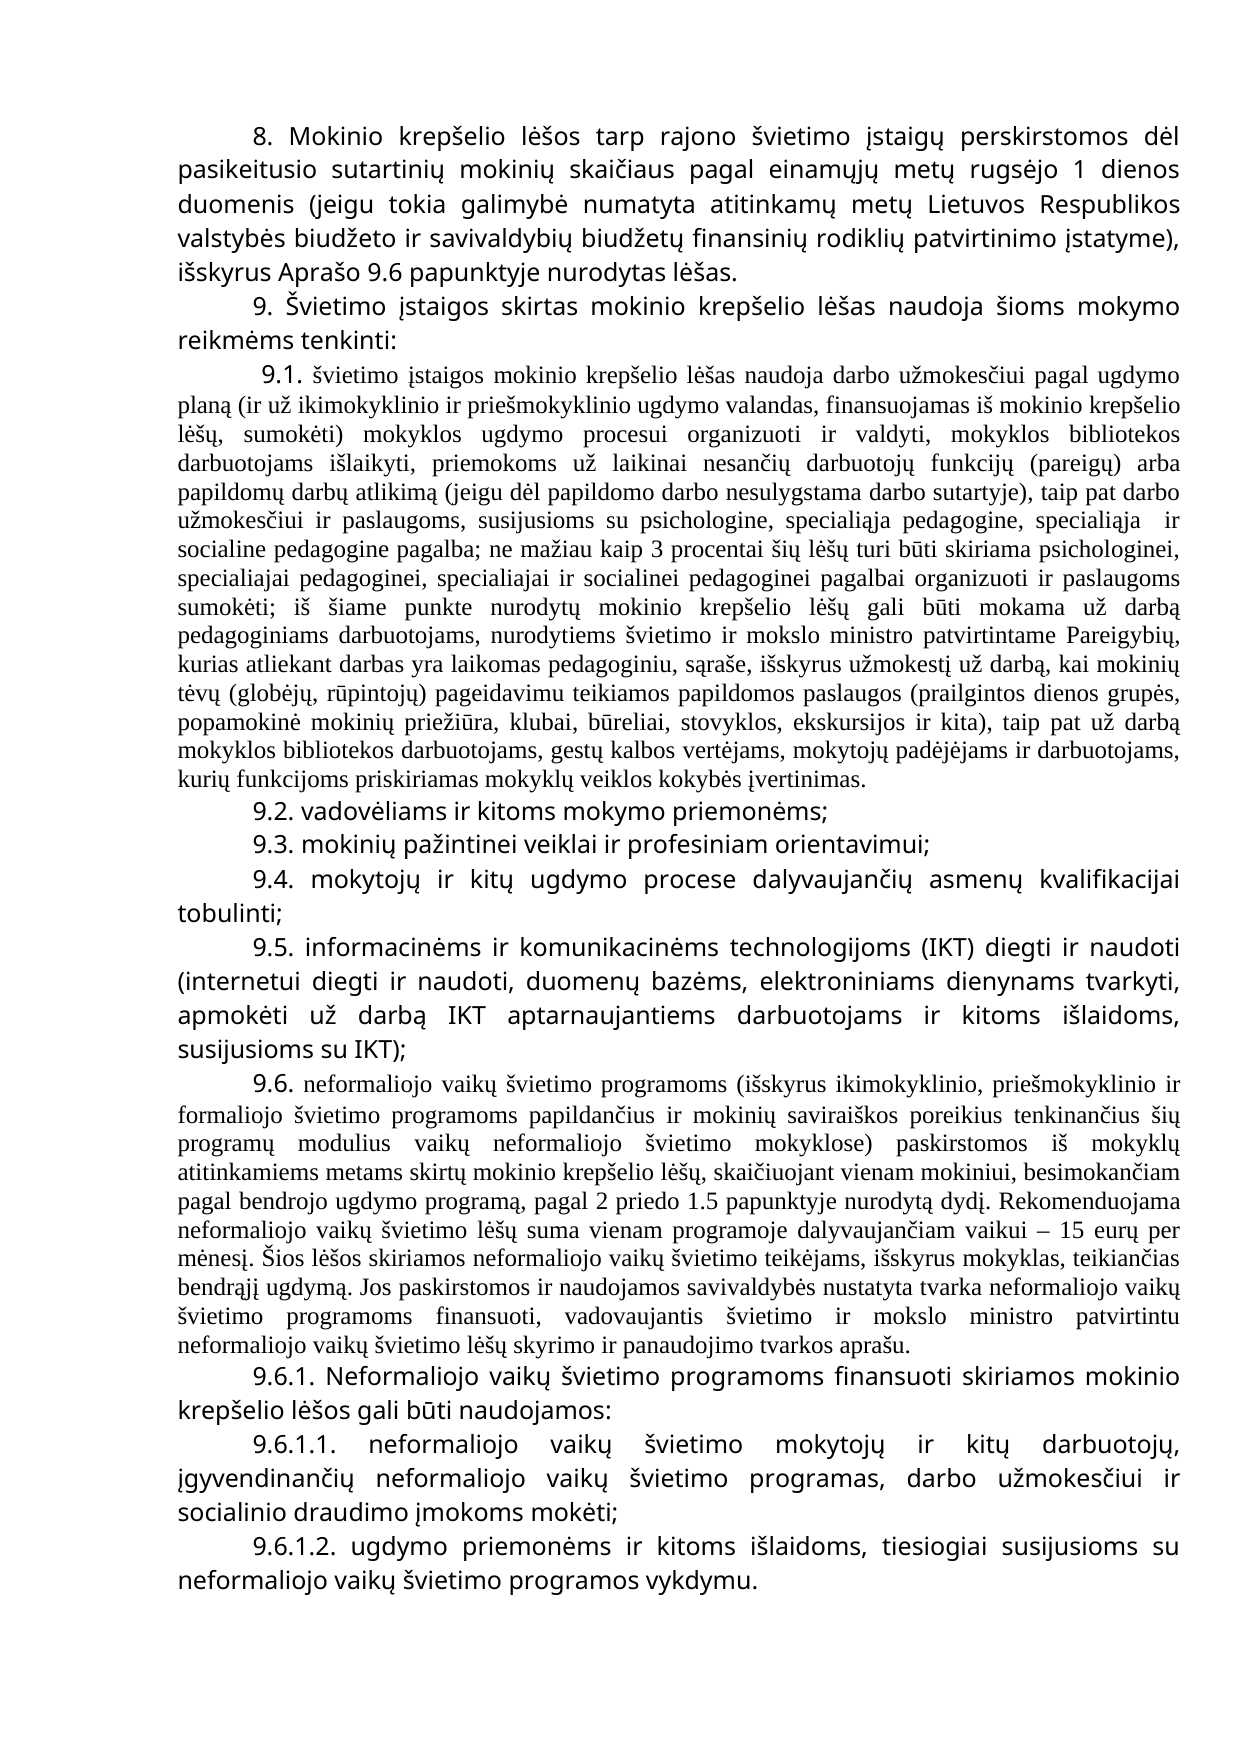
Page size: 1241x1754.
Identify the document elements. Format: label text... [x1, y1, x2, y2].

text 9.4. mokytojų ir kitų ugdymo procese dalyvaujančių asmenų kvalifikacijai tobulinti; [177, 861, 1181, 929]
text 9.1. švietimo įstaigos mokinio krepšelio lėšas naudoja darbo užmokesčiui pagal ugdymo planą (ir už ikimokyklinio ir priešmokyklinio ugdymo valandas, finansuojamas iš mokinio krepšelio lėšų, sumokėti) mokyklos ugdymo procesui organizuoti ir valdyti, mokyklos bibliotekos darbuotojams išlaikyti, priemokoms už laikinai nesančių darbuotojų funkcijų (pareigų) arba papildomų darbų atlikimą (jeigu dėl papildomo darbo nesulygstama darbo sutartyje), taip pat darbo užmokesčiui ir paslaugoms, susijusioms su psichologine, specialiąja pedagogine, specialiąja ir socialine pedagogine pagalba; ne mažiau kaip 3 procentai šių lėšų turi būti skiriama psichologinei, specialiajai pedagoginei, specialiajai ir socialinei pedagoginei pagalbai organizuoti ir paslaugoms sumokėti; iš šiame punkte nurodytų mokinio krepšelio lėšų gali būti mokama už darbą pedagoginiams darbuotojams, nurodytiems švietimo ir mokslo ministro patvirtintame Pareigybių, kurias atliekant darbas yra laikomas pedagoginiu, sąraše, išskyrus užmokestį už darbą, kai mokinių tėvų (globėjų, rūpintojų) pageidavimu teikiamos papildomos paslaugos (prailgintos dienos grupės, popamokinė mokinių priežiūra, klubai, būreliai, stovyklos, ekskursijos ir kita), taip pat už darbą mokyklos bibliotekos darbuotojams, gestų kalbos vertėjams, mokytojų padėjėjams ir darbuotojams, kurių funkcijoms priskiriamas mokyklų veiklos kokybės įvertinimas. [177, 357, 1181, 793]
text 9.6.1. Neformaliojo vaikų švietimo programoms finansuoti skiriamos mokinio krepšelio lėšos gali būti naudojamos: [177, 1358, 1181, 1427]
text 8. Mokinio krepšelio lėšos tarp rajono švietimo įstaigų perskirstomos dėl pasikeitusio sutartinių mokinių skaičiaus pagal einamųjų metų rugsėjo 1 dienos duomenis (jeigu tokia galimybė numatyta atitinkamų metų Lietuvos Respublikos valstybės biudžeto ir savivaldybių biudžetų finansinių rodiklių patvirtinimo įstatyme), išskyrus Aprašo 9.6 papunktyje nurodytas lėšas. [177, 118, 1181, 288]
text 9.5. informacinėms ir komunikacinėms technologijoms (IKT) diegti ir naudoti (internetui diegti ir naudoti, duomenų bazėms, elektroniniams dienynams tvarkyti, apmokėti už darbą IKT aptarnaujantiems darbuotojams ir kitoms išlaidoms, susijusioms su IKT); [177, 929, 1181, 1066]
text 9.3. mokinių pažintinei veiklai ir profesiniam orientavimui; [177, 827, 1181, 861]
text 9.6.1.1. neformaliojo vaikų švietimo mokytojų ir kitų darbuotojų, įgyvendinančių neformaliojo vaikų švietimo programas, darbo užmokesčiui ir socialinio draudimo įmokoms mokėti; [177, 1427, 1181, 1529]
text 9.6.1.2. ugdymo priemonėms ir kitoms išlaidoms, tiesiogiai susijusioms su neformaliojo vaikų švietimo programos vykdymu. [177, 1529, 1181, 1597]
text 9. Švietimo įstaigos skirtas mokinio krepšelio lėšas naudoja šioms mokymo reikmėms tenkinti: [177, 288, 1181, 357]
text 9.6. neformaliojo vaikų švietimo programoms (išskyrus ikimokyklinio, priešmokyklinio ir formaliojo švietimo programoms papildančius ir mokinių saviraiškos poreikius tenkinančius šių programų modulius vaikų neformaliojo švietimo mokyklose) paskirstomos iš mokyklų atitinkamiems metams skirtų mokinio krepšelio lėšų, skaičiuojant vienam mokiniui, besimokančiam pagal bendrojo ugdymo programą, pagal 2 priedo 1.5 papunktyje nurodytą dydį. Rekomenduojama neformaliojo vaikų švietimo lėšų suma vienam programoje dalyvaujančiam vaikui – 15 eurų per mėnesį. Šios lėšos skiriamos neformaliojo vaikų švietimo teikėjams, išskyrus mokyklas, teikiančias bendrąjį ugdymą. Jos paskirstomos ir naudojamos savivaldybės nustatyta tvarka neformaliojo vaikų švietimo programoms finansuoti, vadovaujantis švietimo ir mokslo ministro patvirtintu neformaliojo vaikų švietimo lėšų skyrimo ir panaudojimo tvarkos aprašu. [177, 1066, 1181, 1358]
text 9.2. vadovėliams ir kitoms mokymo priemonėms; [177, 793, 1181, 827]
